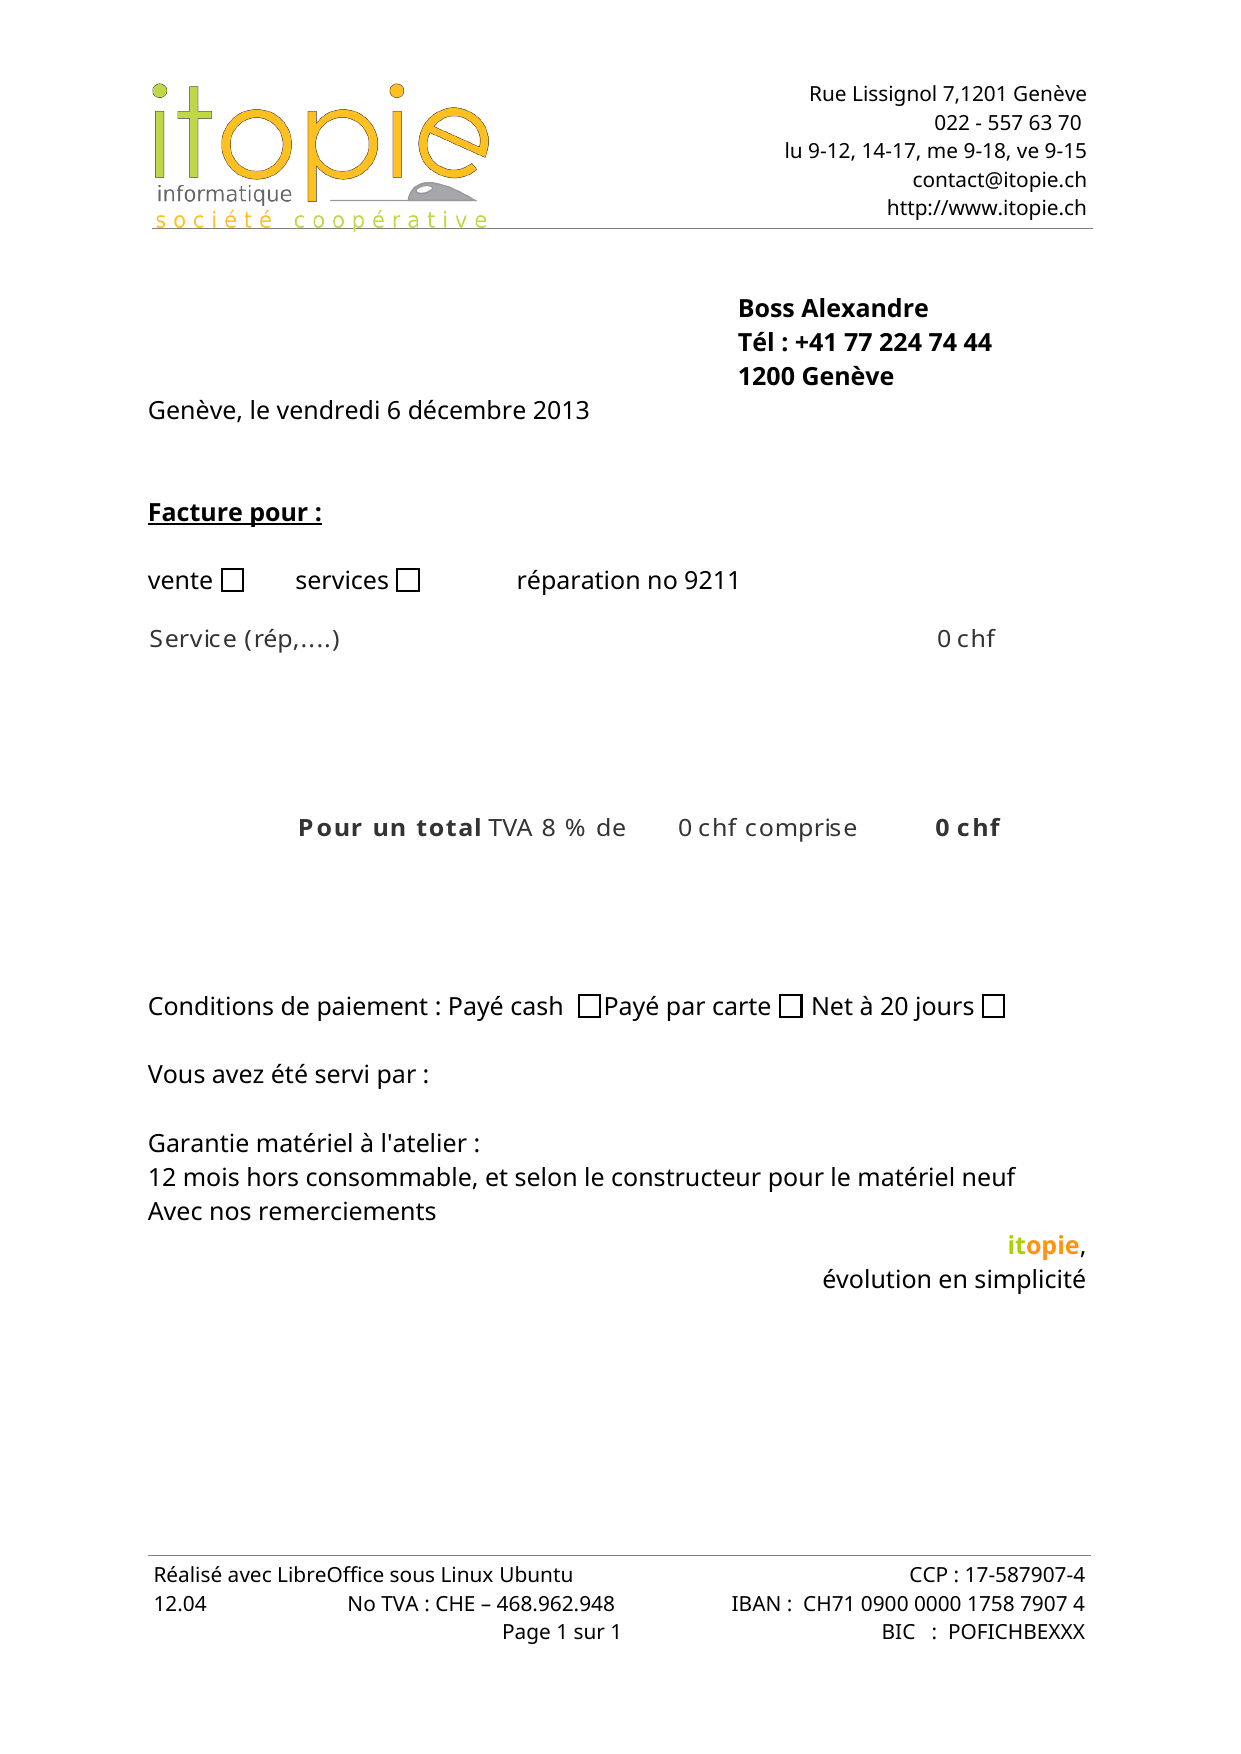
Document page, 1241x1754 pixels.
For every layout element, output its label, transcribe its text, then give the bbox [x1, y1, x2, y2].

text 1200 Genève [148, 358, 1093, 392]
text Facture pour : [148, 495, 1093, 529]
text Tél : +41 77 224 74 44 [148, 324, 1093, 358]
text Genève, le vendredi 6 décembre 2013 [148, 392, 1093, 427]
text Vous avez été servi par : [148, 1057, 1093, 1091]
text 12 mois hors consommable, et selon le constructeur pour le matériel neuf [148, 1159, 1093, 1193]
text itopie, [148, 1227, 1093, 1262]
text Avec nos remerciements [148, 1193, 1093, 1227]
text évolution en simplicité [148, 1262, 1093, 1296]
picture [138, 72, 500, 244]
text Conditions de paiement : Payé cash Payé par carte Net à 20 jours [148, 989, 1093, 1023]
text Garantie matériel à l'atelier : [148, 1125, 1093, 1159]
text vente services réparation no 9211 [148, 563, 1093, 597]
text Boss Alexandre [148, 290, 1093, 324]
